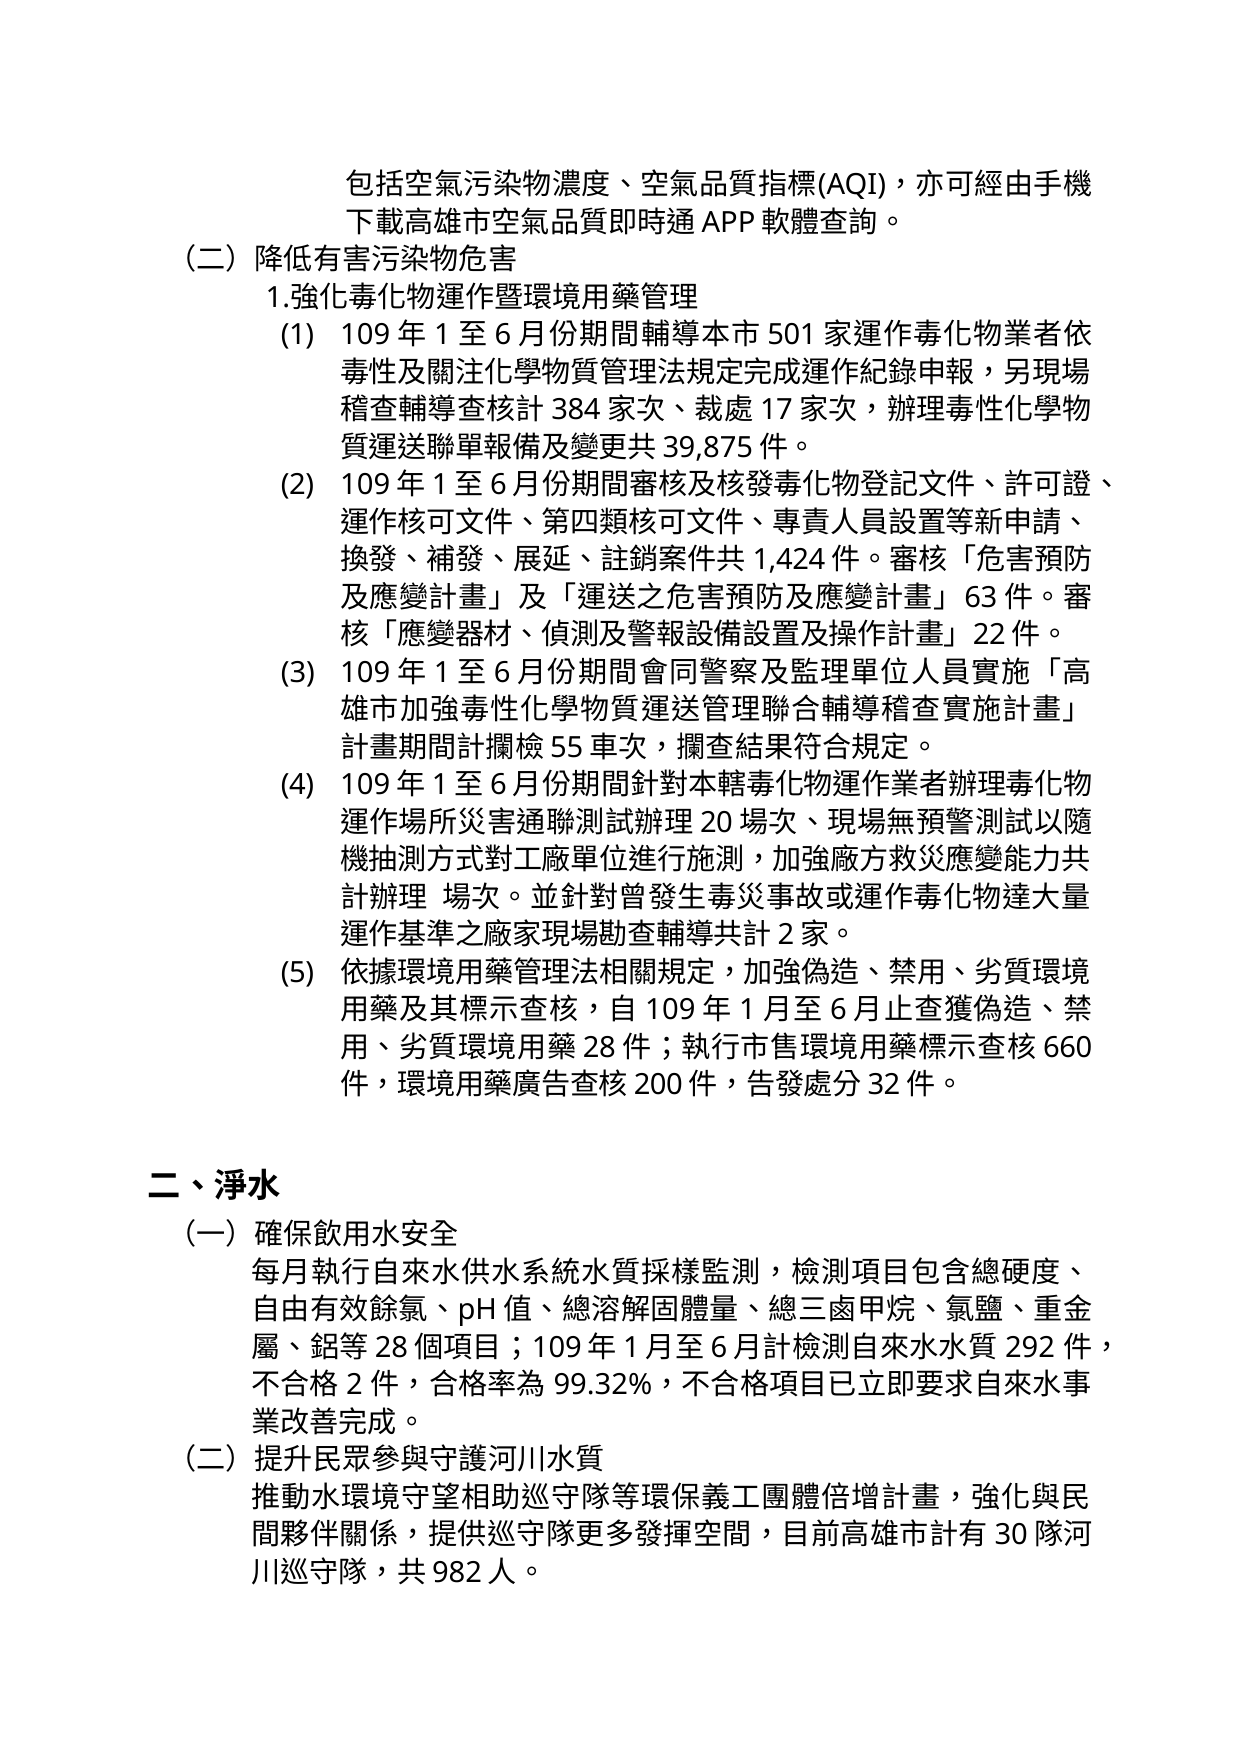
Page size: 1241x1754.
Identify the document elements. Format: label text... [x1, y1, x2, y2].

text 每月執行自來水供水系統水質採樣監測，檢測項目包含總硬度、自由有效餘氯、pH值、總溶解固體量、總三鹵甲烷、氯鹽、重金屬、鋁等28個項目；109年1月至6月計檢測自來水水質 292 件，不合格 2 件，合格率為 99.32%，不合格項目已立即要求自來水事業改善完成。 [251, 1252, 1092, 1439]
text （二）提升民眾參與守護河川水質 [148, 1439, 1092, 1477]
text 包括空氣污染物濃度、空氣品質指標(AQI)，亦可經由手機下載高雄市空氣品質即時通APP軟體查詢。 [273, 164, 1092, 239]
list 109年1至6月份期間針對本轄毒化物運作業者辦理毒化物運作場所災害通聯測試辦理20場次、現場無預警測試以隨機抽測方式對工廠單位進行施測，加強廠方救災應變能力共計辦理 場次。並針對曾發生毒災事故或運作毒化物達大量運作基準之廠家現場勘查輔導共計2家。 [281, 764, 1092, 952]
text （一）確保飲用水安全 [148, 1214, 1092, 1252]
list 依據環境用藥管理法相關規定，加強偽造、禁用、劣質環境用藥及其標示查核，自109年1月至6月止查獲偽造、禁用、劣質環境用藥28件；執行市售環境用藥標示查核660件，環境用藥廣告查核200件，告發處分32件。 [281, 952, 1092, 1102]
list 109年1至6月份期間輔導本市501家運作毒化物業者依毒性及關注化學物質管理法規定完成運作紀錄申報，另現場稽查輔導查核計384家次、裁處17家次，辦理毒性化學物質運送聯單報備及變更共39,875件。 [281, 314, 1092, 464]
list 109年1至6月份期間會同警察及監理單位人員實施「高雄市加強毒性化學物質運送管理聯合輔導稽查實施計畫」，計畫期間計攔檢55車次，攔查結果符合規定。 [281, 652, 1092, 764]
text 1.強化毒化物運作暨環境用藥管理 [265, 277, 1092, 314]
text 二、淨水 [148, 1139, 1092, 1214]
list 109年1至6月份期間審核及核發毒化物登記文件、許可證、運作核可文件、第四類核可文件、專責人員設置等新申請、換發、補發、展延、註銷案件共1,424件。審核「危害預防及應變計畫」及「運送之危害預防及應變計畫」63件。審核「應變器材、偵測及警報設備設置及操作計畫」22件。 [281, 464, 1092, 652]
text 推動水環境守望相助巡守隊等環保義工團體倍增計畫，強化與民間夥伴關係，提供巡守隊更多發揮空間，目前高雄市計有30隊河川巡守隊，共982人。 [251, 1477, 1092, 1589]
text （二）降低有害污染物危害 [148, 239, 1092, 277]
